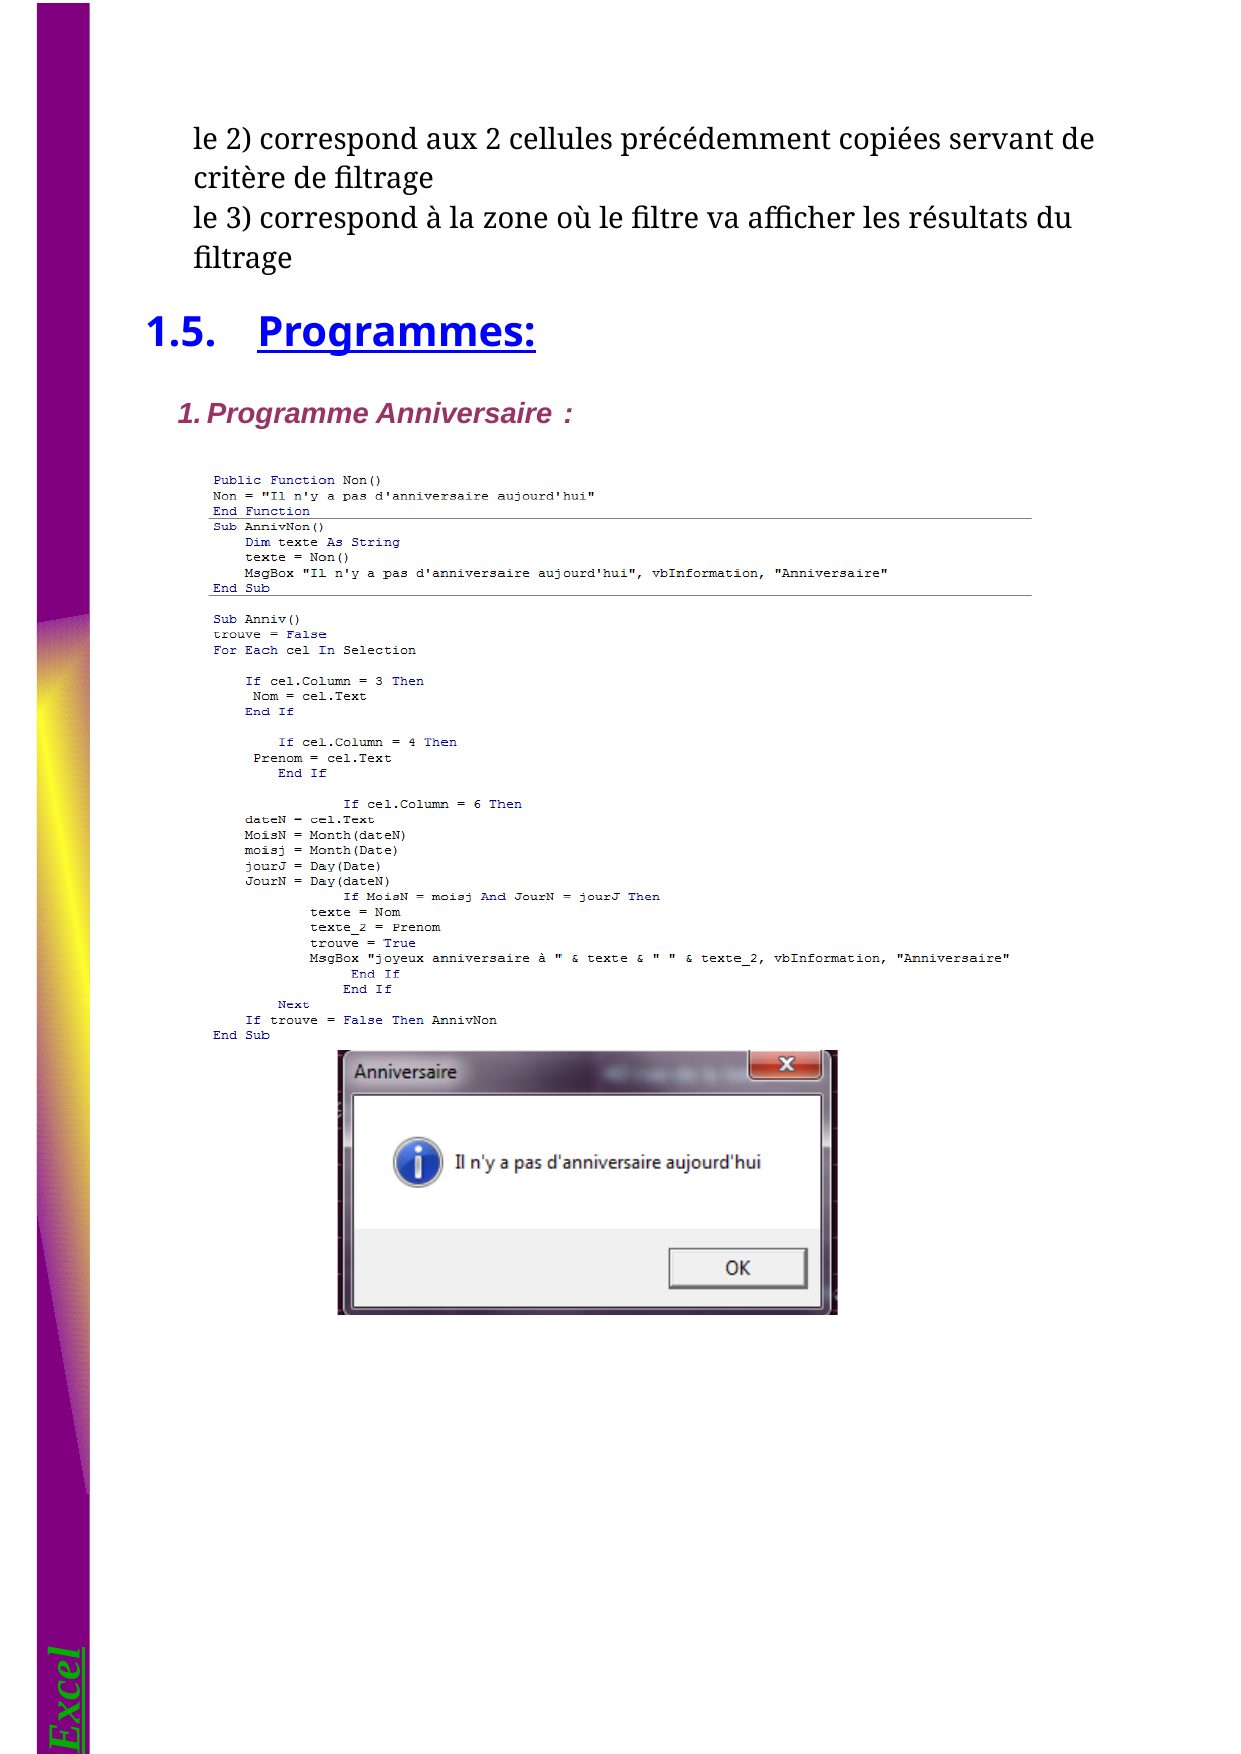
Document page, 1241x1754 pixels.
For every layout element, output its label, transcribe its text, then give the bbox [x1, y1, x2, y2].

subtitle Programmes: [145, 302, 1122, 359]
list le 3) correspond à la zone où le filtre va afficher les résultats du filtrage [156, 197, 1122, 277]
subtitle Programme Anniversaire : [177, 396, 1122, 430]
list le 2) correspond aux 2 cellules précédemment copiées servant de critère de filtrage [156, 118, 1122, 197]
picture [208, 473, 1032, 1057]
